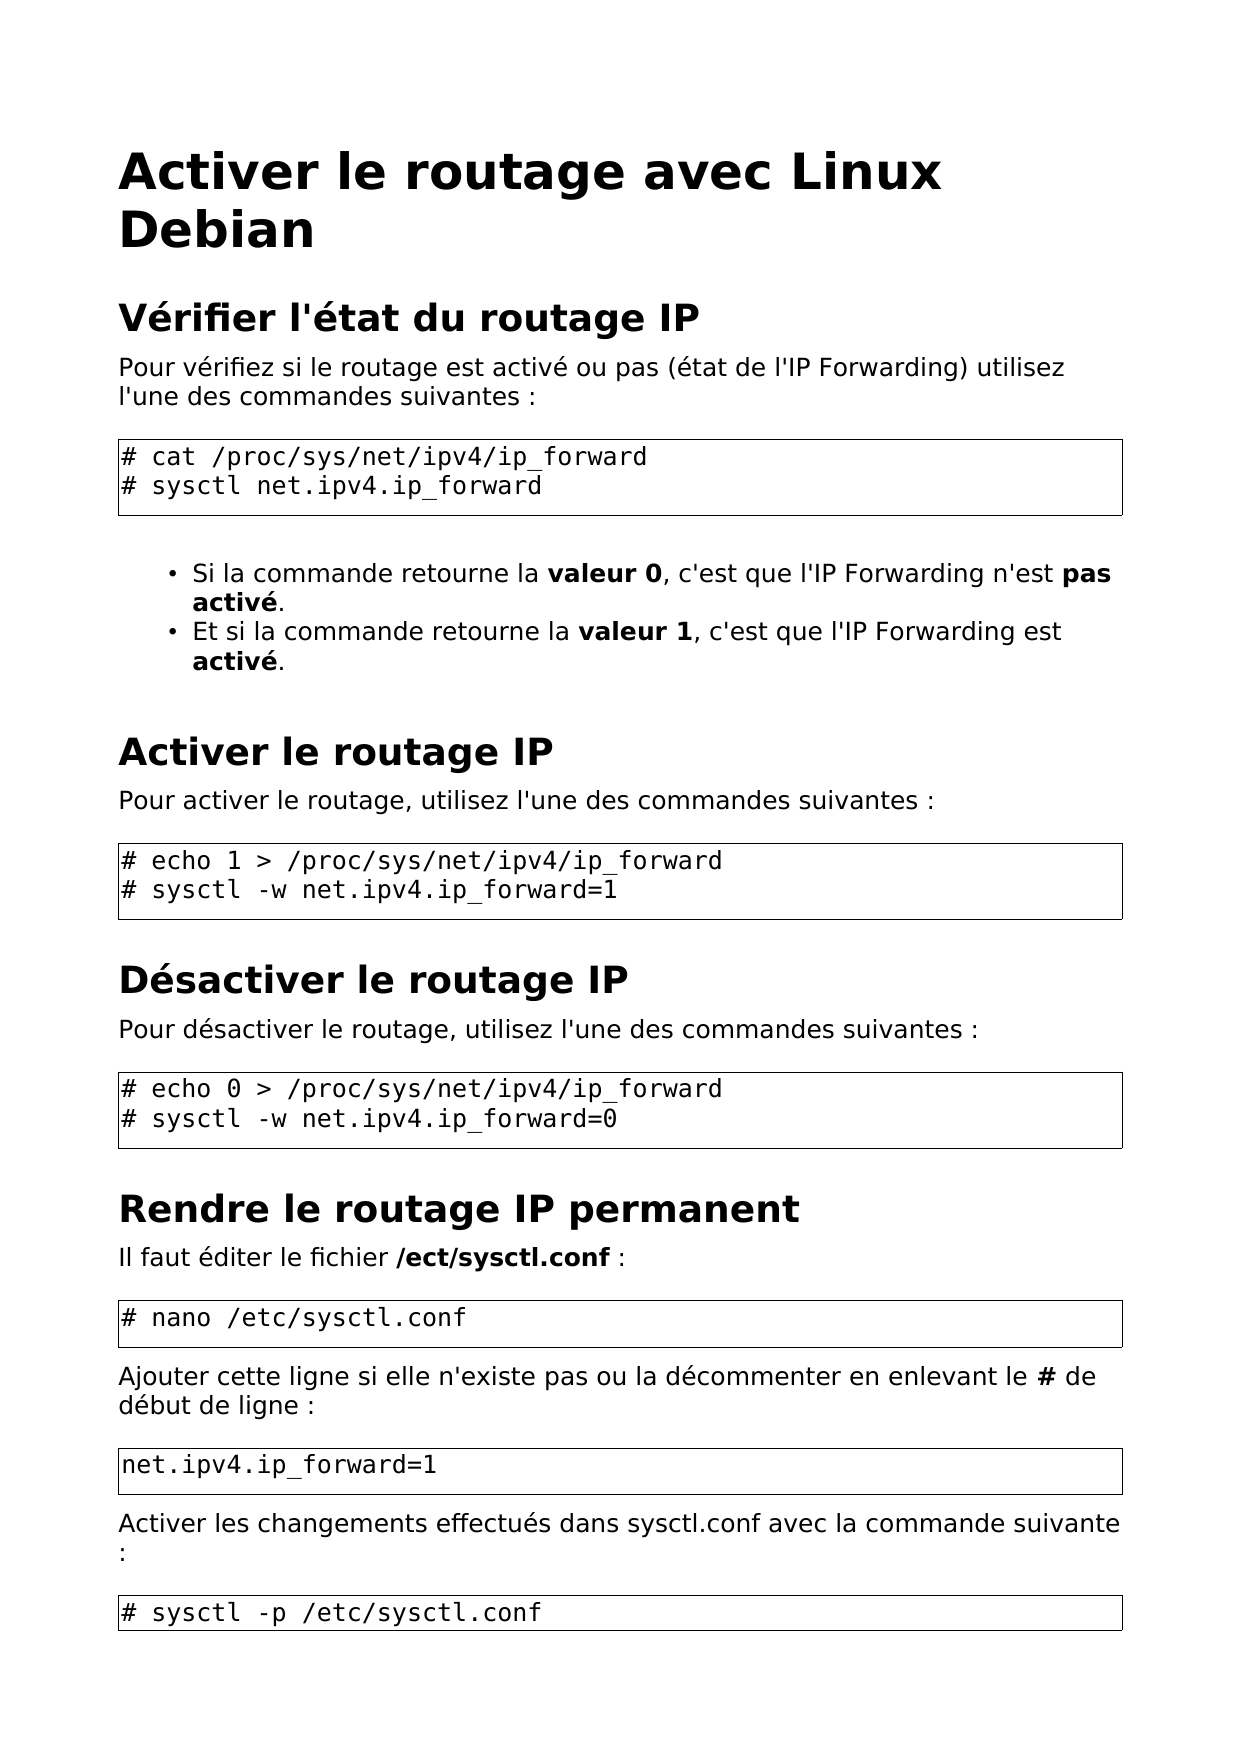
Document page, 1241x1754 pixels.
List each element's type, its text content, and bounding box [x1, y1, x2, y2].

text Pour vérifiez si le routage est activé ou pas (état de l'IP Forwarding) utilisez l'une des commandes suivantes : [118, 353, 1122, 412]
text Activer les changements effectués dans sysctl.conf avec la commande suivante : [118, 1509, 1122, 1568]
table_header # nano /etc/sysctl.conf [119, 1301, 1122, 1347]
list Et si la commande retourne la valeur 1, c'est que l'IP Forwarding est activé. [177, 618, 1122, 676]
subtitle Activer le routage avec Linux Debian [118, 143, 1122, 259]
table_header # sysctl -p /etc/sysctl.conf [119, 1596, 1122, 1630]
subtitle Désactiver le routage IP [118, 959, 1122, 1003]
list Si la commande retourne la valeur 0, c'est que l'IP Forwarding n'est pas activé. [177, 559, 1122, 618]
table_header net.ipv4.ip_forward=1 [119, 1449, 1122, 1494]
subtitle Vérifier l'état du routage IP [118, 297, 1122, 341]
table_header # echo 1 > /proc/sys/net/ipv4/ip_forward # sysctl -w net.ipv4.ip_forward=1 [119, 844, 1122, 919]
table_header # echo 0 > /proc/sys/net/ipv4/ip_forward # sysctl -w net.ipv4.ip_forward=0 [119, 1073, 1122, 1148]
table_header # cat /proc/sys/net/ipv4/ip_forward # sysctl net.ipv4.ip_forward [119, 440, 1122, 515]
text Pour activer le routage, utilisez l'une des commandes suivantes : [118, 787, 1122, 816]
text Pour désactiver le routage, utilisez l'une des commandes suivantes : [118, 1015, 1122, 1044]
subtitle Rendre le routage IP permanent [118, 1187, 1122, 1231]
text Il faut éditer le fichier /ect/sysctl.conf : [118, 1244, 1122, 1273]
subtitle Activer le routage IP [118, 730, 1122, 774]
text Ajouter cette ligne si elle n'existe pas ou la décommenter en enlevant le # de début de ligne : [118, 1362, 1122, 1420]
